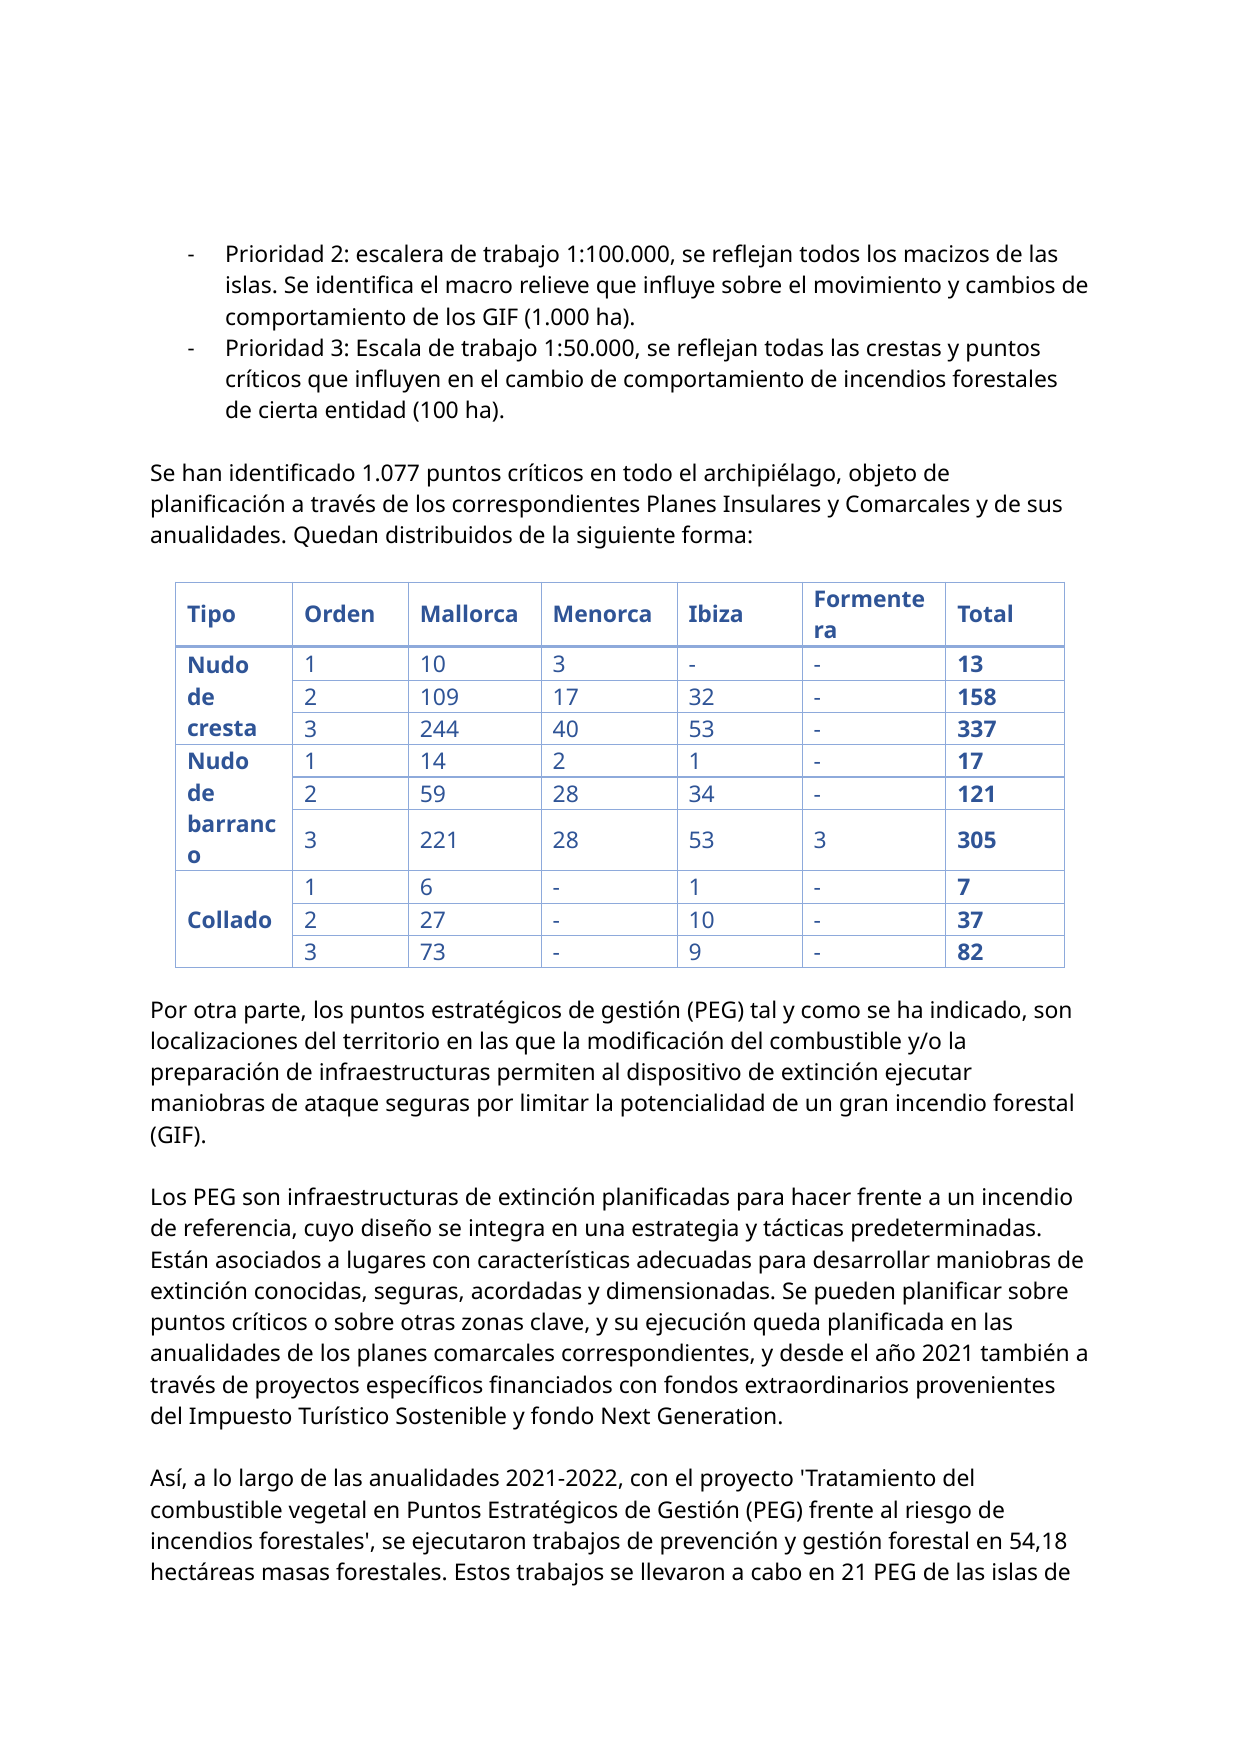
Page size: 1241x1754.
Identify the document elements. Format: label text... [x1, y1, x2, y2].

table_cell - [803, 648, 945, 679]
table_cell 28 [542, 810, 677, 870]
table_header Tipo [176, 583, 292, 645]
table_cell 10 [678, 904, 802, 935]
table_cell 13 [946, 648, 1064, 679]
table_cell 27 [409, 904, 541, 935]
list Prioridad 3: Escala de trabajo 1:50.000, se reflejan todas las crestas y puntos críticos que influyen en el cambio de comportamiento de incendios forestales de cierta entidad (100 ha). [187, 332, 1090, 425]
table_cell 221 [409, 810, 541, 870]
table_cell - [803, 713, 945, 744]
table_cell 3 [293, 713, 408, 744]
table_cell - [803, 745, 945, 776]
table_cell 121 [946, 778, 1064, 809]
table_cell 14 [409, 745, 541, 776]
table_cell 2 [293, 681, 408, 712]
table_cell 9 [678, 936, 802, 967]
table_cell 3 [293, 936, 408, 967]
table_header Orden [293, 583, 408, 645]
table_cell 82 [946, 936, 1064, 967]
table_cell 337 [946, 713, 1064, 744]
table_cell - [678, 648, 802, 679]
table_cell 3 [293, 810, 408, 870]
table_cell - [803, 778, 945, 809]
table_cell 3 [803, 810, 945, 870]
table_cell 34 [678, 778, 802, 809]
table_cell 1 [293, 745, 408, 776]
table_cell 3 [542, 648, 677, 679]
table_cell 40 [542, 713, 677, 744]
table_cell 17 [542, 681, 677, 712]
table_cell - [803, 936, 945, 967]
table_cell 7 [946, 871, 1064, 902]
table_header Menorca [542, 583, 677, 645]
table_header Mallorca [409, 583, 541, 645]
table_cell 244 [409, 713, 541, 744]
table_cell Collado [176, 871, 292, 967]
table_cell 109 [409, 681, 541, 712]
text Se han identificado 1.077 puntos críticos en todo el archipiélago, objeto de planificación a través de los correspondientes Planes Insulares y Comarcales y de sus anualidades. Quedan distribuidos de la siguiente forma: [150, 457, 1090, 550]
table_header Total [946, 583, 1064, 645]
text Así, a lo largo de las anualidades 2021-2022, con el proyecto 'Tratamiento del combustible vegetal en Puntos Estratégicos de Gestión (PEG) frente al riesgo de incendios forestales', se ejecutaron trabajos de prevención y gestión forestal en 54,18 hectáreas masas forestales. Estos trabajos se llevaron a cabo en 21 PEG de las islas de [150, 1462, 1090, 1587]
table_cell Nudo de cresta [176, 648, 292, 744]
table_header Formentera [803, 583, 945, 645]
table_cell 6 [409, 871, 541, 902]
table_cell - [803, 904, 945, 935]
table_cell 37 [946, 904, 1064, 935]
table_header Ibiza [678, 583, 802, 645]
table_cell - [542, 871, 677, 902]
table_cell 158 [946, 681, 1064, 712]
list Prioridad 2: escalera de trabajo 1:100.000, se reflejan todos los macizos de las islas. Se identifica el macro relieve que influye sobre el movimiento y cambios de comportamiento de los GIF (1.000 ha). [187, 238, 1090, 332]
text Los PEG son infraestructuras de extinción planificadas para hacer frente a un incendio de referencia, cuyo diseño se integra en una estrategia y tácticas predeterminadas. Están asociados a lugares con características adecuadas para desarrollar maniobras de extinción conocidas, seguras, acordadas y dimensionadas. Se pueden planificar sobre puntos críticos o sobre otras zonas clave, y su ejecución queda planificada en las anualidades de los planes comarcales correspondientes, y desde el año 2021 también a través de proyectos específicos financiados con fondos extraordinarios provenientes del Impuesto Turístico Sostenible y fondo Next Generation. [150, 1181, 1090, 1431]
table_cell - [542, 936, 677, 967]
table_cell 1 [293, 648, 408, 679]
table_cell - [803, 681, 945, 712]
table_cell - [803, 871, 945, 902]
table_cell 10 [409, 648, 541, 679]
table_cell 2 [293, 904, 408, 935]
text Por otra parte, los puntos estratégicos de gestión (PEG) tal y como se ha indicado, son localizaciones del territorio en las que la modificación del combustible y/o la preparación de infraestructuras permiten al dispositivo de extinción ejecutar maniobras de ataque seguras por limitar la potencialidad de un gran incendio forestal (GIF). [150, 994, 1090, 1150]
table_cell 2 [542, 745, 677, 776]
table_cell 28 [542, 778, 677, 809]
table_cell 73 [409, 936, 541, 967]
table_cell 1 [293, 871, 408, 902]
table_cell 305 [946, 810, 1064, 870]
table_cell 59 [409, 778, 541, 809]
table_cell 1 [678, 871, 802, 902]
table_cell - [542, 904, 677, 935]
table_cell 53 [678, 713, 802, 744]
table_cell 32 [678, 681, 802, 712]
table_cell 53 [678, 810, 802, 870]
table_cell 2 [293, 778, 408, 809]
table_cell 17 [946, 745, 1064, 776]
table_cell 1 [678, 745, 802, 776]
table_cell Nudo de barranco [176, 745, 292, 870]
